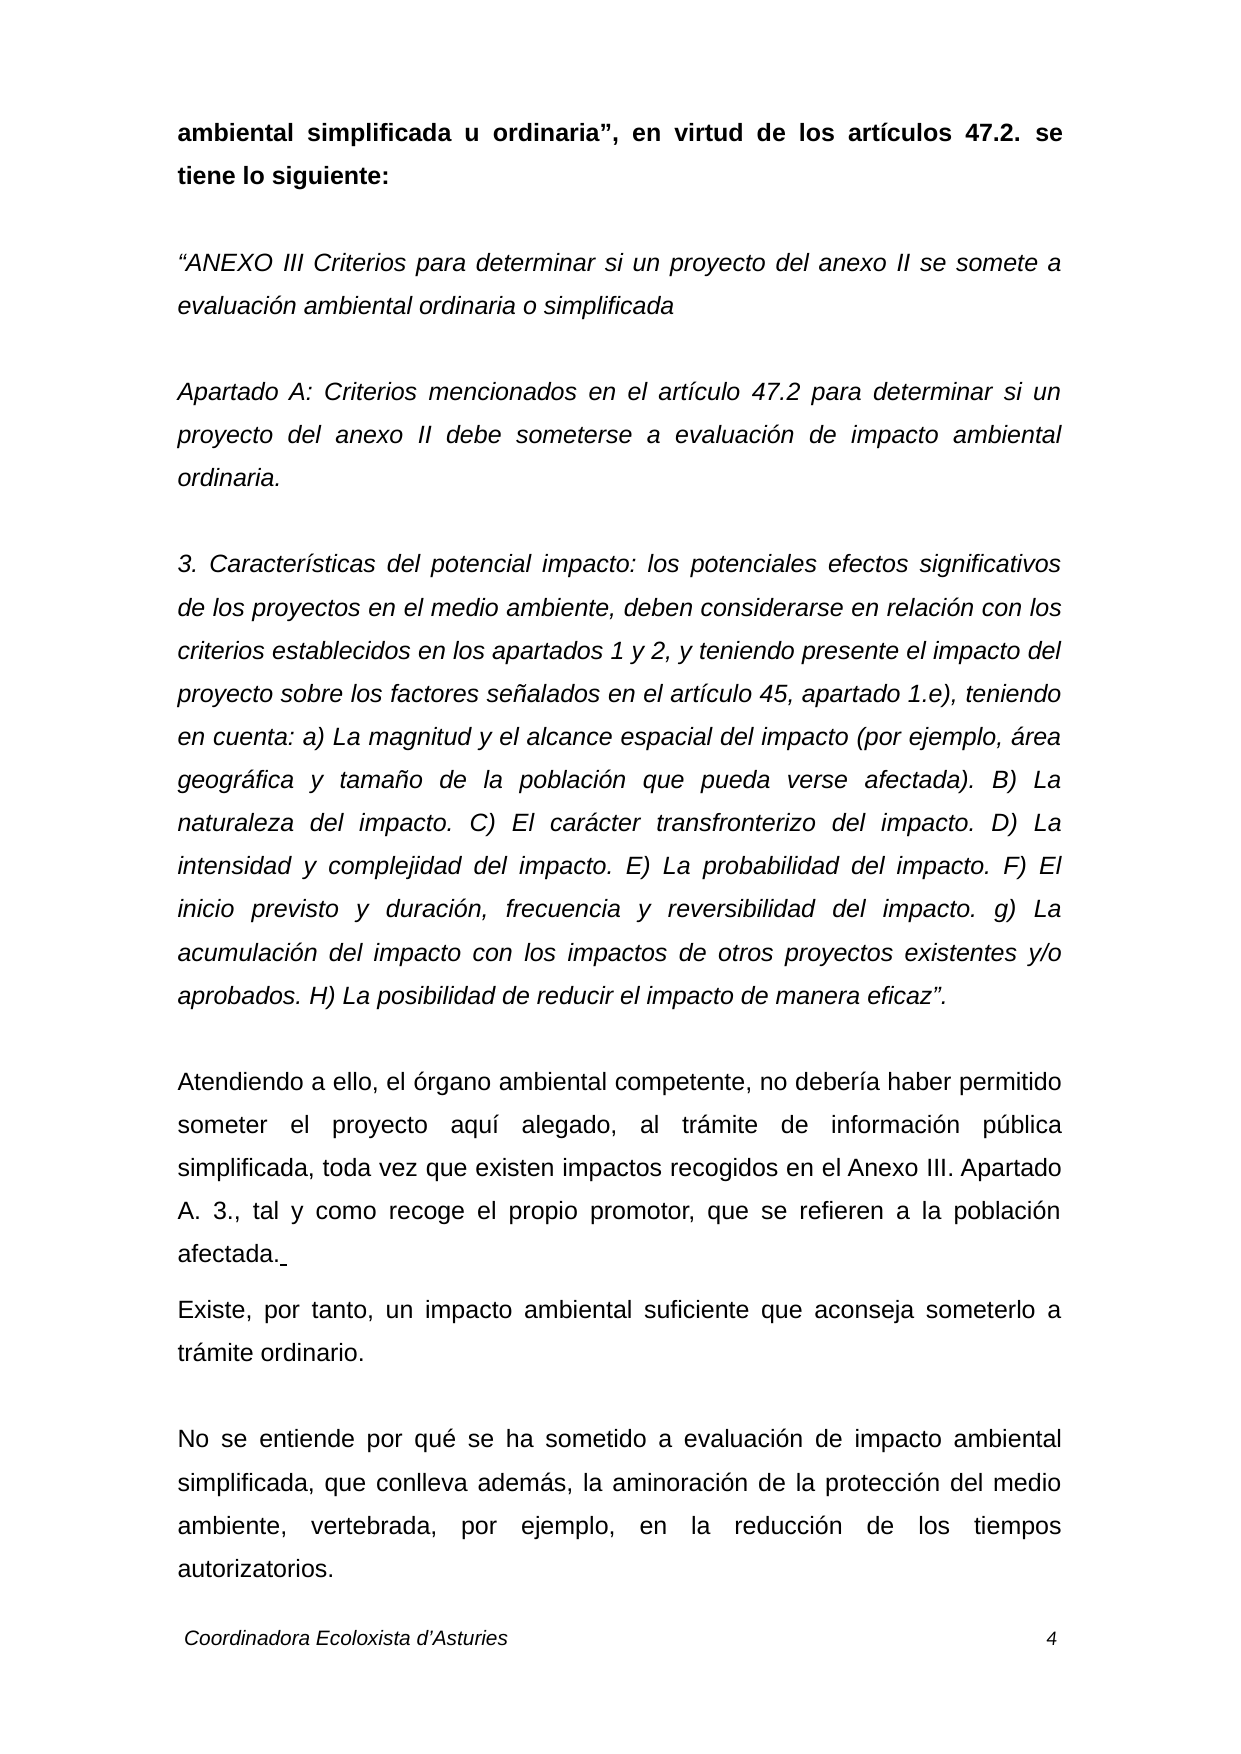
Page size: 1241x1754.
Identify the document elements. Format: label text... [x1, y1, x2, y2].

text Apartado A: Criterios mencionados en el artículo 47.2 para determinar si un proyecto del anexo II debe someterse a evaluación de impacto ambiental ordinaria. [177, 377, 1063, 492]
text Atendiendo a ello, el órgano ambiental competente, no debería haber permitido someter el proyecto aquí alegado, al trámite de información pública simplificada, toda vez que existen impactos recogidos en el Anexo III. Apartado A. 3., tal y como recoge el propio promotor, que se refieren a la población afectada. [177, 1067, 1063, 1268]
text Existe, por tanto, un impacto ambiental suficiente que aconseja someterlo a trámite ordinario. [177, 1295, 1063, 1367]
text 3. Características del potencial impacto: los potenciales efectos significativos de los proyectos en el medio ambiente, deben considerarse en relación con los criterios establecidos en los apartados 1 y 2, y teniendo presente el impacto del proyecto sobre los factores señalados en el artículo 45, apartado 1.e), teniendo en cuenta: a) La magnitud y el alcance espacial del impacto (por ejemplo, área geográfica y tamaño de la población que pueda verse afectada). B) La naturaleza del impacto. C) El carácter transfronterizo del impacto. D) La intensidad y complejidad del impacto. E) La probabilidad del impacto. F) El inicio previsto y duración, frecuencia y reversibilidad del impacto. g) La acumulación del impacto con los impactos de otros proyectos existentes y/o aprobados. H) La posibilidad de reducir el impacto de manera eficaz”. [177, 549, 1063, 1009]
text No se entiende por qué se ha sometido a evaluación de impacto ambiental simplificada, que conlleva además, la aminoración de la protección del medio ambiente, vertebrada, por ejemplo, en la reducción de los tiempos autorizatorios. [177, 1424, 1063, 1582]
text “ANEXO III Criterios para determinar si un proyecto del anexo II se somete a evaluación ambiental ordinaria o simplificada [177, 247, 1063, 319]
text ambiental simplificada u ordinaria”, en virtud de los artículos 47.2. se tiene lo siguiente: [177, 118, 1063, 190]
